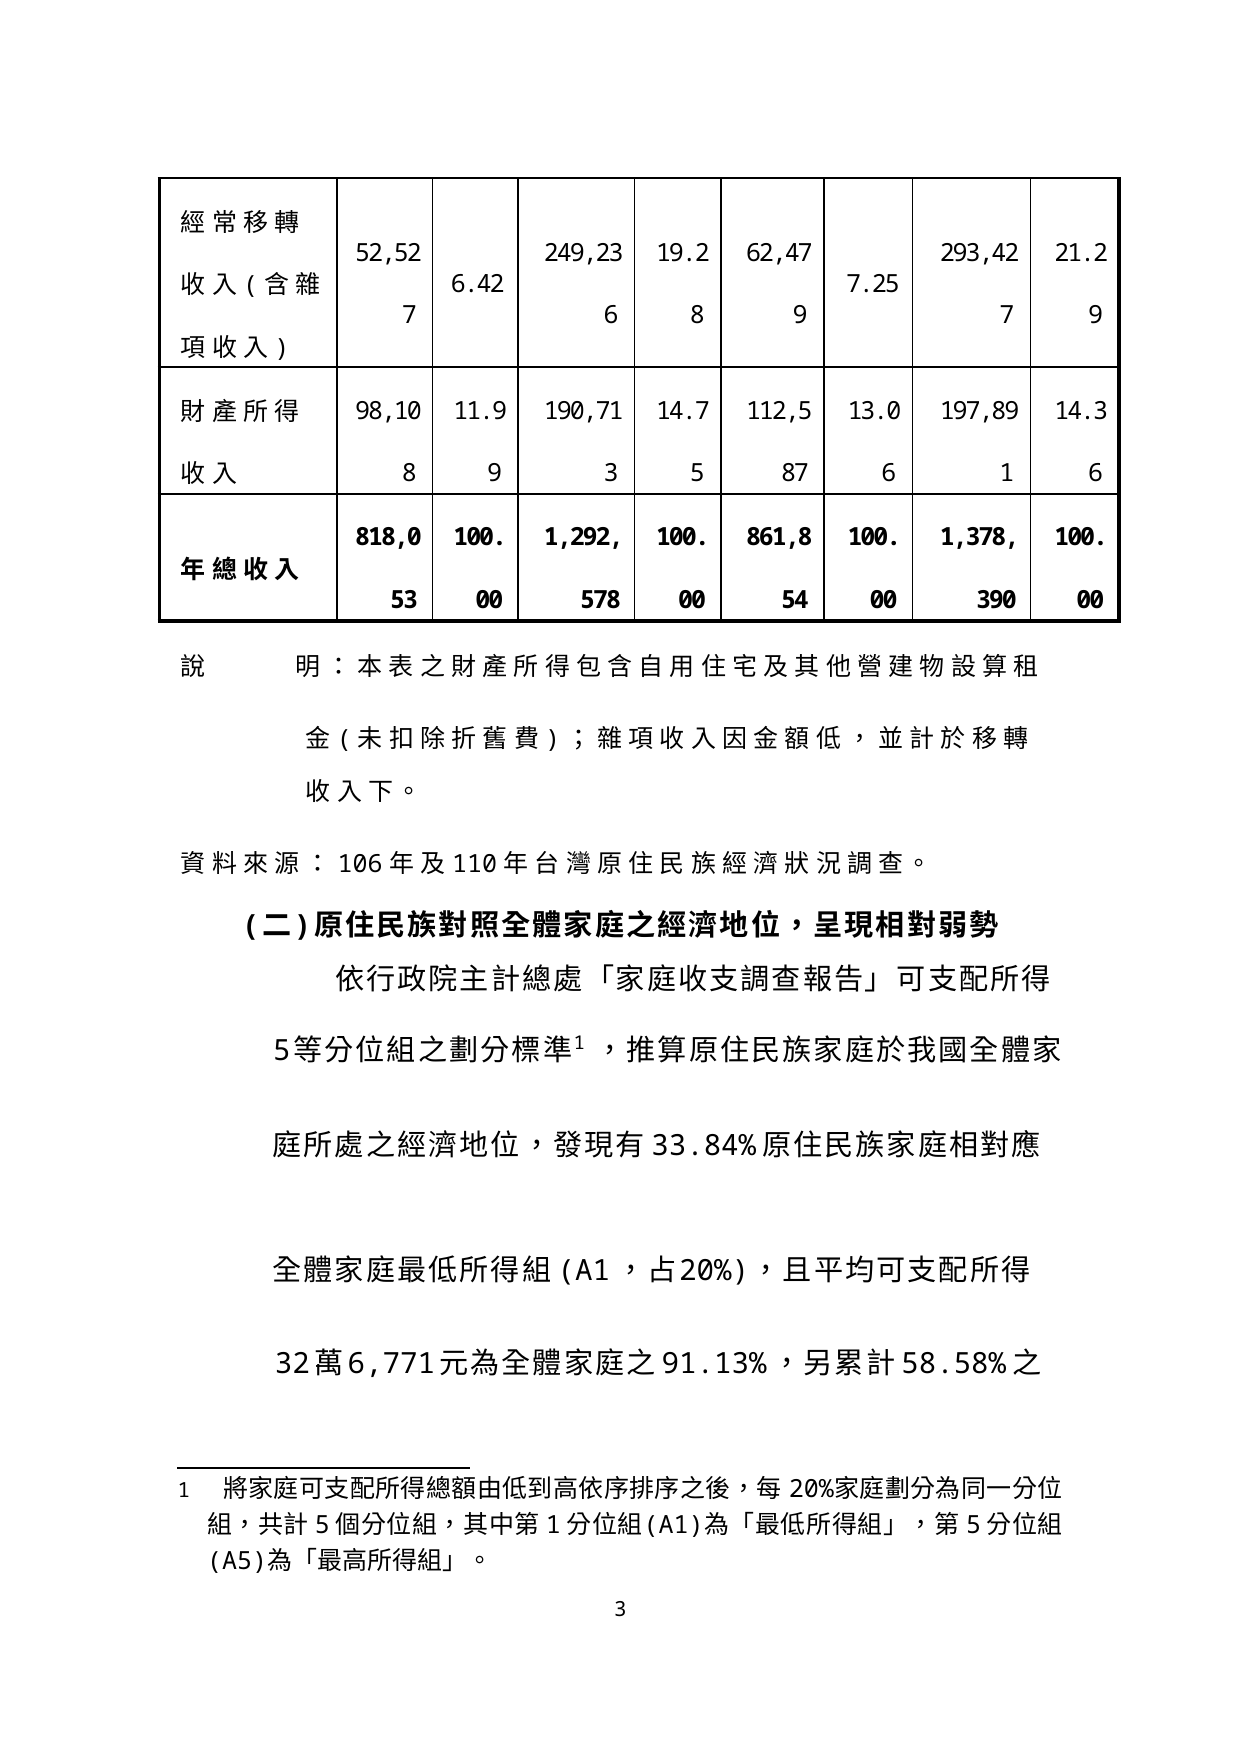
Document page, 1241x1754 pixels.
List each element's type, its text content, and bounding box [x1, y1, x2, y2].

table_cell 100.00 [1031, 495, 1117, 619]
table_cell 818,053 [338, 495, 432, 619]
table_cell 100.00 [825, 495, 912, 619]
table_cell 13.06 [825, 368, 912, 493]
table_cell 98,108 [338, 368, 432, 493]
table_cell 112,587 [722, 368, 823, 493]
table_cell 21.29 [1031, 179, 1117, 366]
table_cell 7.25 [825, 179, 912, 366]
table_cell 11.99 [433, 368, 517, 493]
table_cell 財產所得收入 [161, 368, 336, 493]
table_cell 14.36 [1031, 368, 1117, 493]
table_cell 6.42 [433, 179, 517, 366]
table_cell 249,236 [519, 179, 634, 366]
table_cell 年總收入 [161, 495, 336, 619]
table_cell 293,427 [913, 179, 1030, 366]
table_cell 1,378,390 [913, 495, 1030, 619]
text 說 明：本表之財產所得包含自用住宅及其他營建物設算租金(未扣除折舊費)；雜項收入因金額低，並計於移轉收入下。 [177, 623, 1061, 810]
text 依行政院主計總處「家庭收支調查報告」可支配所得5等分位組之劃分標準，推算原住民族家庭於我國全體家庭所處之經濟地位，發現有33.84%原住民族家庭相對應全體家庭最低所得組(A1，占20%)，且平均可支配所得32萬6,771元為全體家庭之91.13%，另累計58.58%之原住民族家庭歸屬在第2個分位組及以下(A1+A2，占40%)，原住民族家庭對照全體家庭時，其面臨之經濟弱勢情形仍是相對明顯(詳表3-2-2)。 [266, 935, 1063, 1372]
table_cell 100.00 [433, 495, 517, 619]
table_cell 62,479 [722, 179, 823, 366]
text (二)原住民族對照全體家庭之經濟地位，呈現相對弱勢 [236, 872, 1063, 935]
text 資料來源：106年及110年台灣原住民族經濟狀況調查。 [177, 810, 1063, 872]
table_cell 100.00 [635, 495, 720, 619]
table_cell 197,891 [913, 368, 1030, 493]
table_cell 52,527 [338, 179, 432, 366]
table_cell 861,854 [722, 495, 823, 619]
table_cell 190,713 [519, 368, 634, 493]
text 將家庭可支配所得總額由低到高依序排序之後，每20%家庭劃分為同一分位組，共計5個分位組，其中第1分位組(A1)為「最低所得組」，第5分位組(A5)為「最高所得組」。 [177, 1468, 1063, 1577]
table_cell 1,292,578 [519, 495, 634, 619]
table_cell 經常移轉收入(含雜項收入) [161, 179, 336, 366]
table_cell 19.28 [635, 179, 720, 366]
table_cell 14.75 [635, 368, 720, 493]
